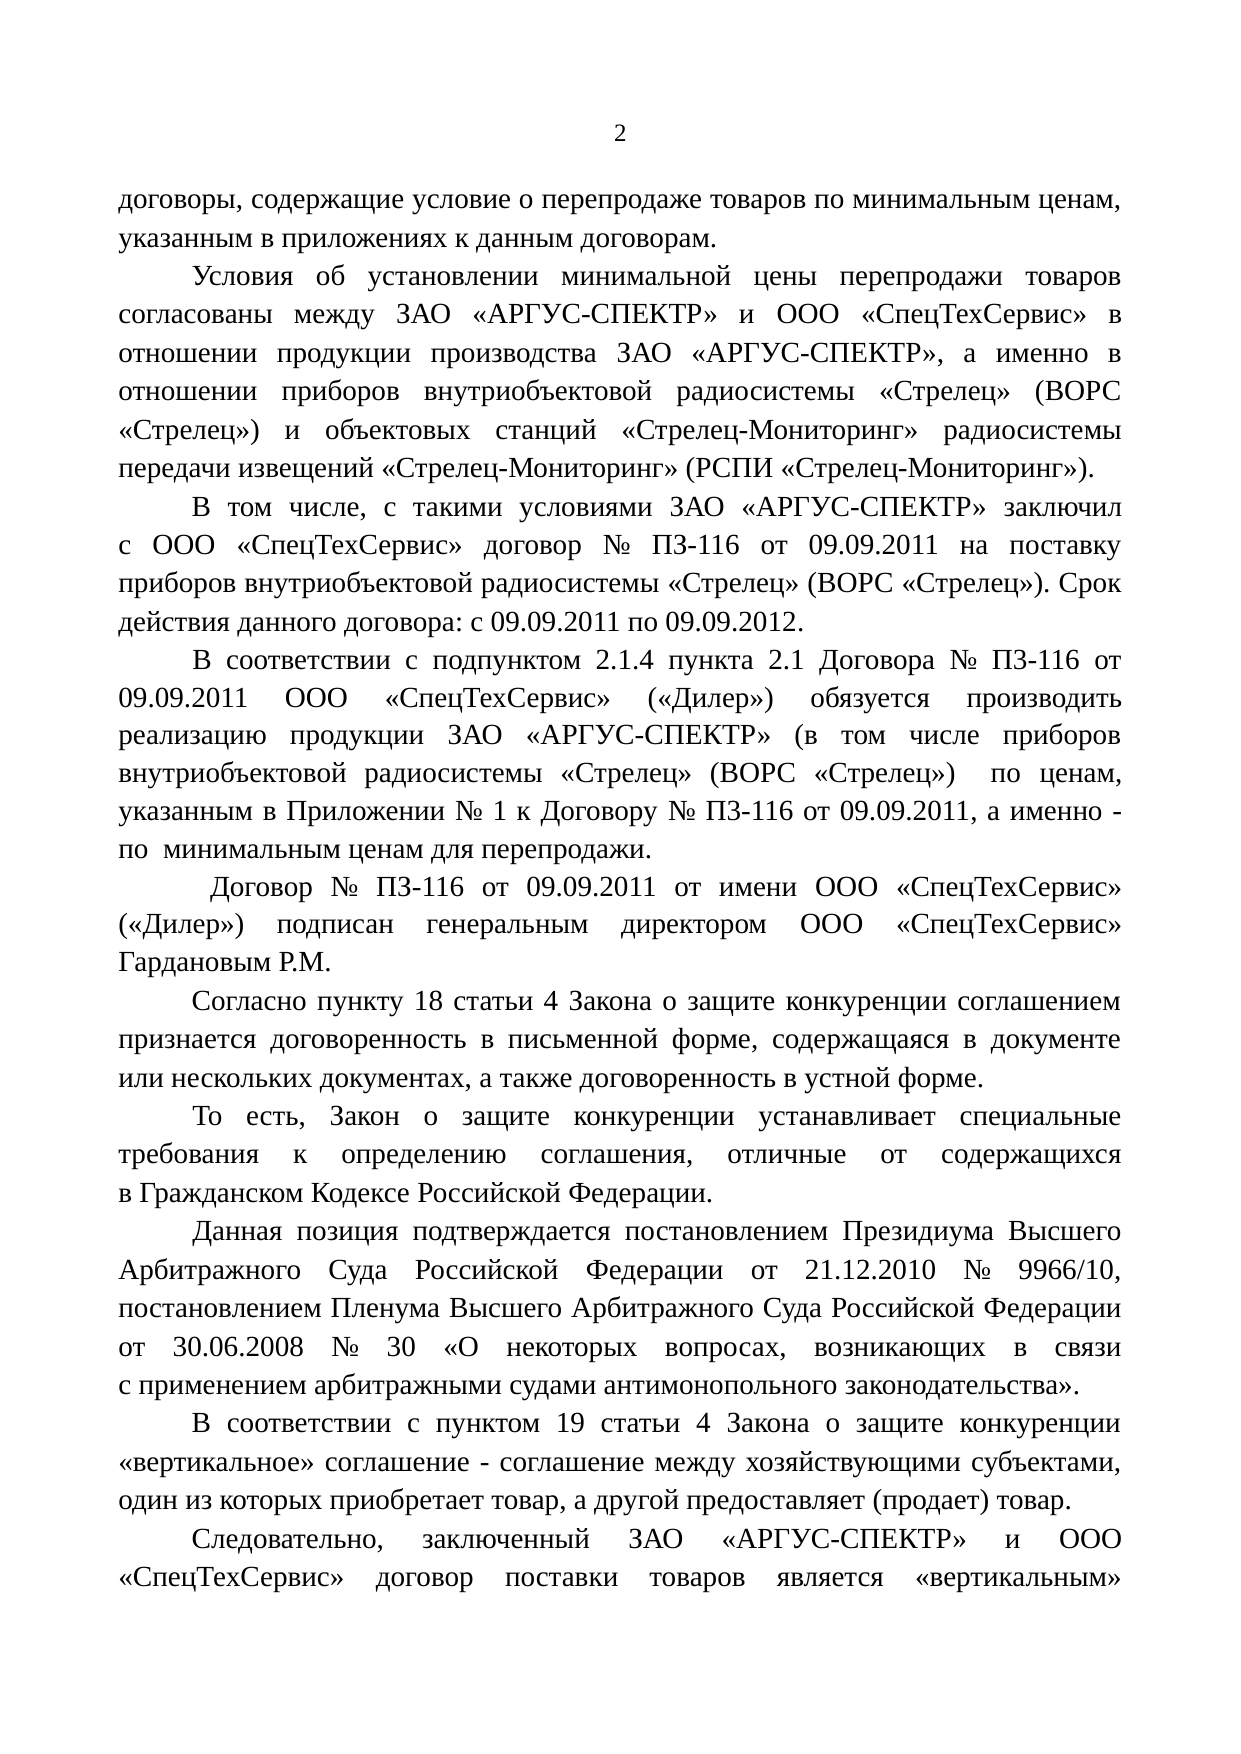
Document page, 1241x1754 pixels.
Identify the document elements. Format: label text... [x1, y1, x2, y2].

text То есть, Закон о защите конкуренции устанавливает специальные требования к определению соглашения, отличные от содержащихся в Гражданском Кодексе Российской Федерации. [118, 1093, 1122, 1208]
text В соответствии с подпунктом 2.1.4 пункта 2.1 Договора № П3-116 от 09.09.2011 ООО «СпецТехСервис» («Дилер») обязуется производить реализацию продукции ЗАО «АРГУС-СПЕКТР» (в том числе приборов внутриобъектовой радиосистемы «Стрелец» (ВОРС «Стрелец») по ценам, указанным в Приложении № 1 к Договору № П3-116 от 09.09.2011, а именно - по минимальным ценам для перепродажи. [118, 638, 1122, 864]
text Договор № ПЗ-116 от 09.09.2011 от имени ООО «СпецТехСервис» («Дилер») подписан генеральным директором ООО «СпецТехСервис» Гардановым Р.М. [118, 864, 1122, 978]
text Согласно пункту 18 статьи 4 Закона о защите конкуренции соглашением признается договоренность в письменной форме, содержащаяся в документе или нескольких документах, а также договоренность в устной форме. [118, 978, 1122, 1093]
text Следовательно, заключенный ЗАО «АРГУС-СПЕКТР» и ООО «СпецТехСервис» договор поставки товаров является «вертикальным» [118, 1516, 1122, 1593]
text договоры, содержащие условие о перепродаже товаров по минимальным ценам, указанным в приложениях к данным договорам. [118, 176, 1122, 253]
text Данная позиция подтверждается постановлением Президиума Высшего Арбитражного Суда Российской Федерации от 21.12.2010 № 9966/10, постановлением Пленума Высшего Арбитражного Суда Российской Федерации от 30.06.2008 № 30 «О некоторых вопросах, возникающих в связи с применением арбитражными судами антимонопольного законодательства». [118, 1208, 1122, 1401]
text Условия об установлении минимальной цены перепродажи товаров согласованы между ЗАО «АРГУС-СПЕКТР» и ООО «СпецТехСервис» в отношении продукции производства ЗАО «АРГУС-СПЕКТР», а именно в отношении приборов внутриобъектовой радиосистемы «Стрелец» (ВОРС «Стрелец») и объектовых станций «Стрелец-Мониторинг» радиосистемы передачи извещений «Стрелец-Мониторинг» (РСПИ «Стрелец-Мониторинг»). [118, 253, 1122, 484]
text В соответствии с пунктом 19 статьи 4 Закона о защите конкуренции «вертикальное» соглашение - соглашение между хозяйствующими субъектами, один из которых приобретает товар, а другой предоставляет (продает) товар. [118, 1401, 1122, 1516]
text В том числе, с такими условиями ЗАО «АРГУС-СПЕКТР» заключил с ООО «СпецТехСервис» договор № ПЗ-116 от 09.09.2011 на поставку приборов внутриобъектовой радиосистемы «Стрелец» (ВОРС «Стрелец»). Срок действия данного договора: с 09.09.2011 по 09.09.2012. [118, 484, 1122, 638]
